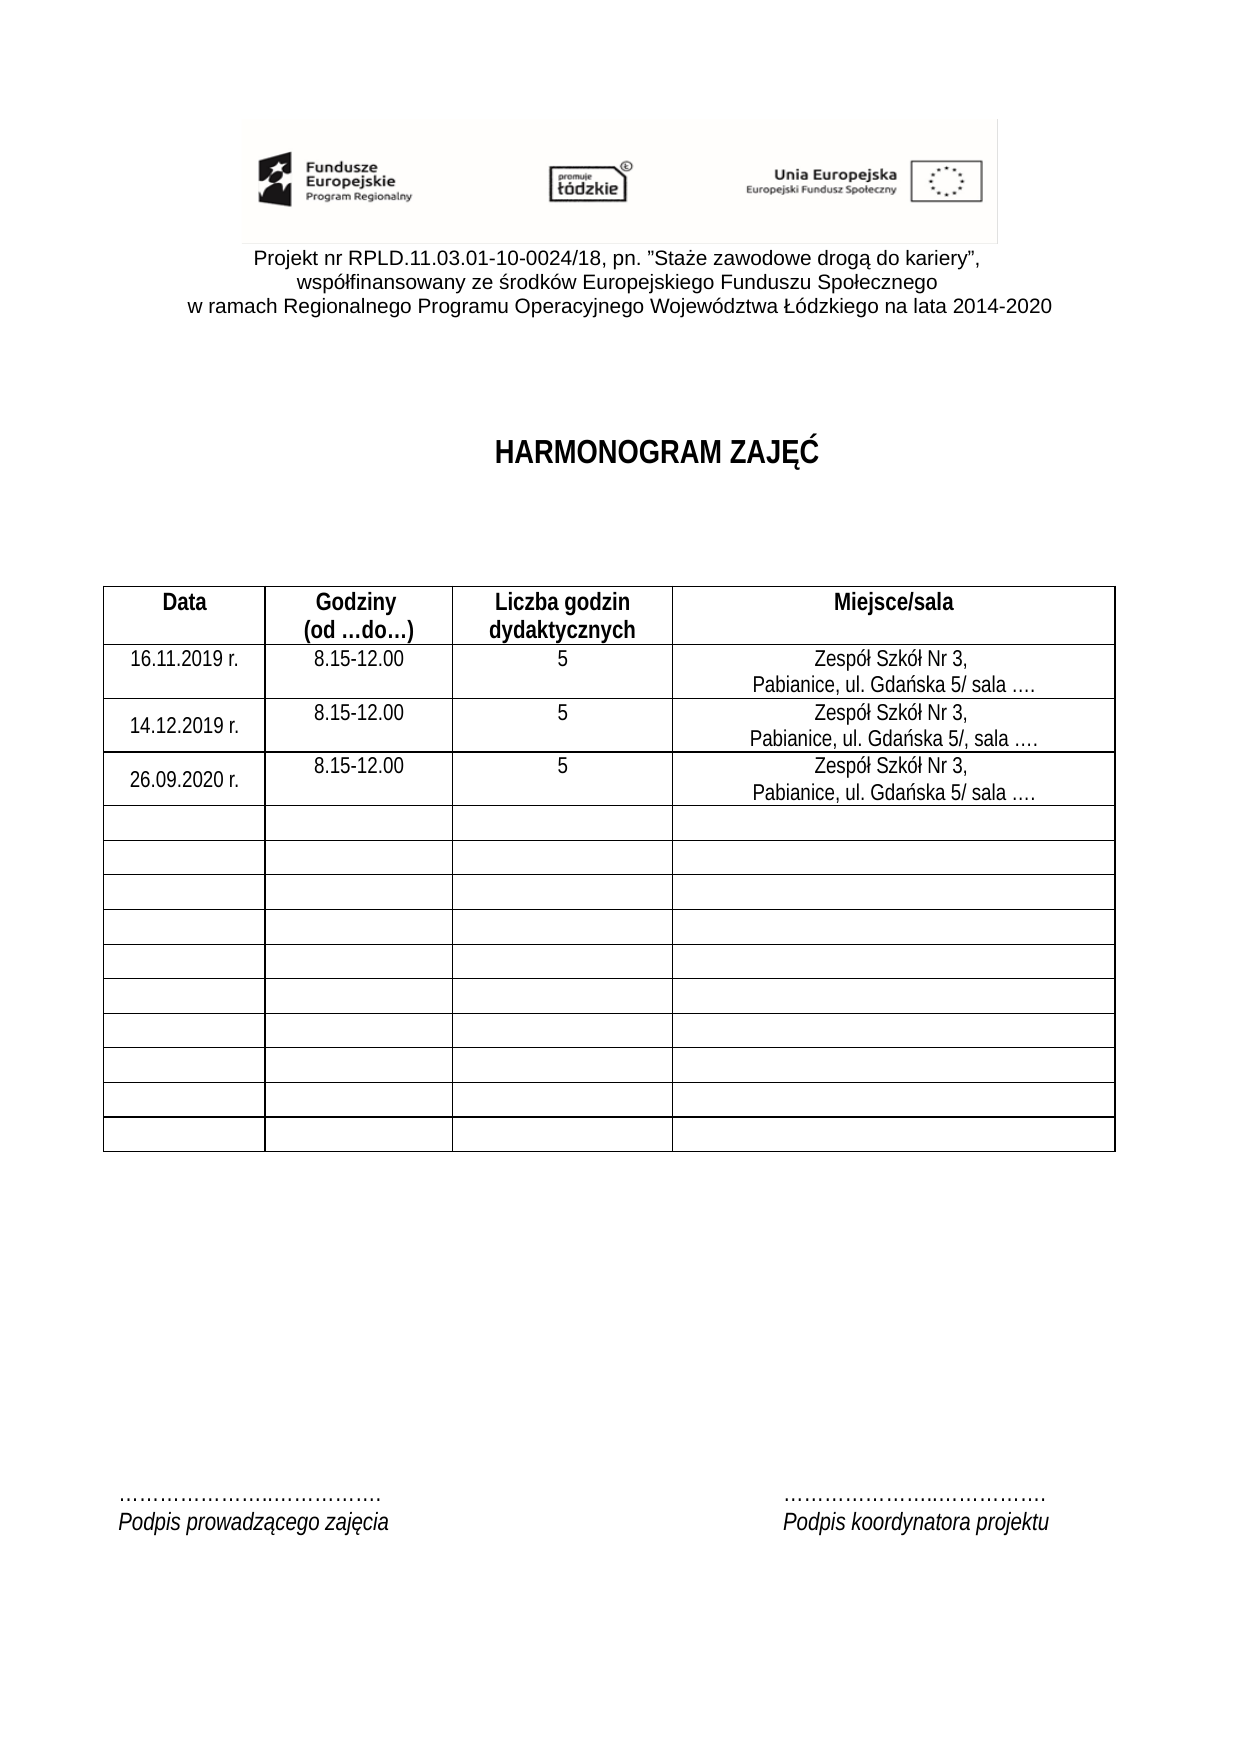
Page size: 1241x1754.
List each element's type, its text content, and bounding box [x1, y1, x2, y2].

table_cell 16.11.2019 r. [104, 645, 264, 698]
text HARMONOGRAM ZAJĘĆ [192, 433, 1122, 471]
table_header Godziny (od …do…) [266, 587, 452, 644]
table_cell [266, 1083, 452, 1116]
text …………………..……………. …………………..……………. [118, 1478, 1122, 1507]
table_cell [266, 979, 452, 1013]
table_cell 8.15-12.00 [266, 645, 452, 698]
table_cell 8.15-12.00 [266, 699, 452, 751]
table_cell [266, 1118, 452, 1151]
table_cell [673, 875, 1114, 909]
table_cell [104, 1048, 264, 1082]
table_cell 5 [453, 645, 672, 698]
table_cell [453, 841, 672, 874]
table_cell [104, 875, 264, 909]
table_cell [266, 1014, 452, 1047]
table_cell [104, 979, 264, 1013]
table_cell 8.15-12.00 [266, 753, 452, 805]
table_header Liczba godzin dydaktycznych [453, 587, 672, 644]
table_cell [673, 1083, 1114, 1116]
table_cell 26.09.2020 r. [104, 753, 264, 805]
table_cell [266, 806, 452, 840]
table_cell [266, 841, 452, 874]
table_cell [673, 1048, 1114, 1082]
table_cell [453, 875, 672, 909]
table_cell [453, 1048, 672, 1082]
table_cell [673, 945, 1114, 978]
table_cell [453, 1083, 672, 1116]
table_cell Zespół Szkół Nr 3, Pabianice, ul. Gdańska 5/ sala …. [673, 753, 1114, 805]
table_cell [104, 841, 264, 874]
table_cell [266, 1048, 452, 1082]
table_cell [266, 875, 452, 909]
table_cell [453, 1014, 672, 1047]
table_cell [673, 806, 1114, 840]
table_cell [266, 910, 452, 943]
table_cell 14.12.2019 r. [104, 699, 264, 751]
table_cell 5 [453, 753, 672, 805]
table_cell [453, 945, 672, 978]
table_cell [104, 1118, 264, 1151]
table_cell [673, 841, 1114, 874]
table_cell 5 [453, 699, 672, 751]
table_cell [453, 979, 672, 1013]
table_cell Zespół Szkół Nr 3, Pabianice, ul. Gdańska 5/ sala …. [673, 645, 1114, 698]
table_cell Zespół Szkół Nr 3, Pabianice, ul. Gdańska 5/, sala …. [673, 699, 1114, 751]
table_cell [453, 910, 672, 943]
table_cell [453, 1118, 672, 1151]
table_cell [673, 1118, 1114, 1151]
table_cell [673, 1014, 1114, 1047]
table_cell [673, 979, 1114, 1013]
table_cell [104, 945, 264, 978]
table_cell [453, 806, 672, 840]
text Podpis prowadzącego zajęcia Podpis koordynatora projektu [118, 1507, 1122, 1535]
table_cell [104, 1083, 264, 1116]
table_cell [673, 910, 1114, 943]
table_cell [104, 1014, 264, 1047]
table_cell [104, 806, 264, 840]
table_cell [266, 945, 452, 978]
text Projekt nr RPLD.11.03.01-10-0024/18, pn. ”Staże zawodowe drogą do kariery”, współfinansowany ze środków Europejskiego Funduszu Społecznego w ramach Regionalnego Programu Operacyjnego Województwa Łódzkiego na lata 2014-2020 [118, 118, 1122, 318]
table_header Data [104, 587, 264, 644]
table_cell [104, 910, 264, 943]
picture [241, 119, 999, 245]
table_header Miejsce/sala [673, 587, 1114, 644]
